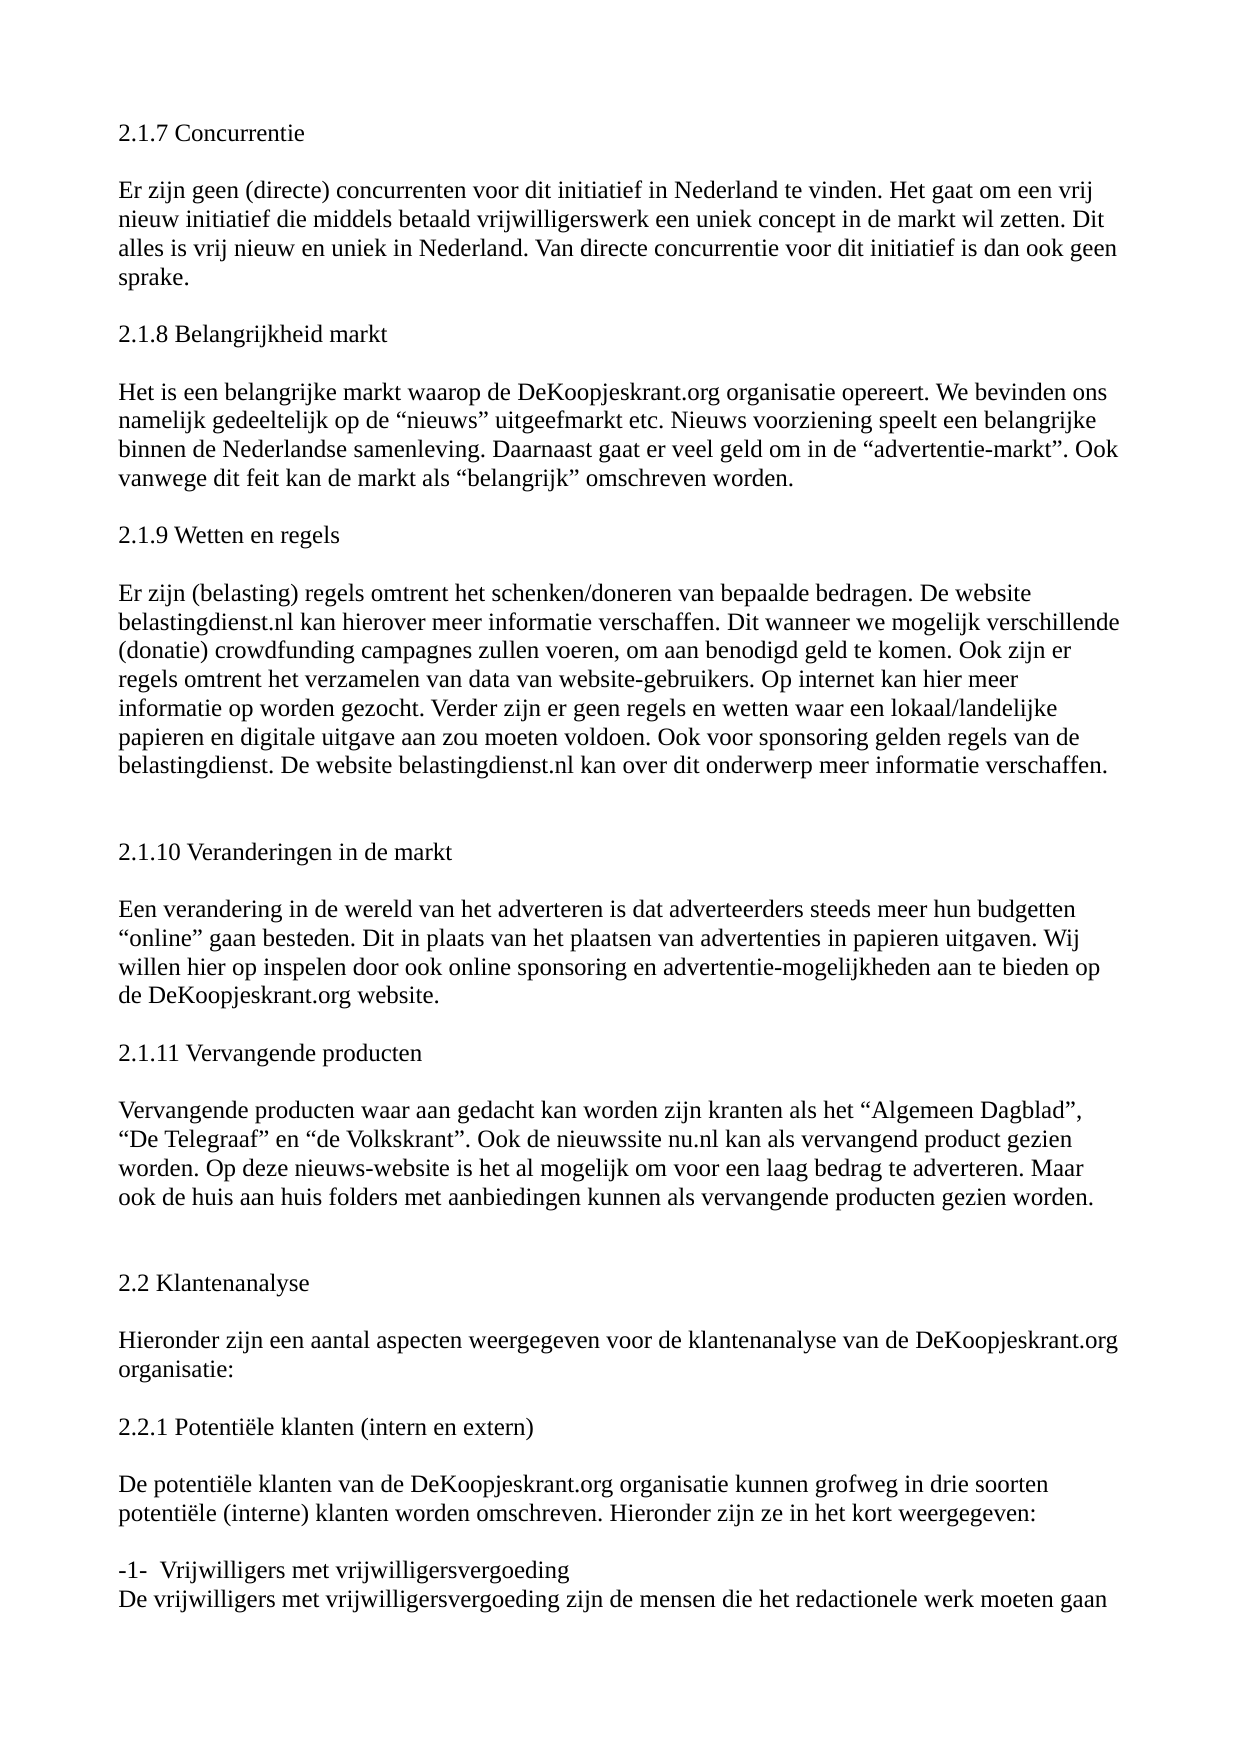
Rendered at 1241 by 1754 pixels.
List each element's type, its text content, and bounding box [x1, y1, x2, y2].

text -1- Vrijwilligers met vrijwilligersvergoeding De vrijwilligers met vrijwilligersvergoeding zijn de mensen die het redactionele werk moeten gaan [118, 1556, 1122, 1613]
text 2.1.10 Veranderingen in de markt Een verandering in de wereld van het adverteren is dat adverteerders steeds meer hun budgetten “online” gaan besteden. Dit in plaats van het plaatsen van advertenties in papieren uitgaven. Wij willen hier op inspelen door ook online sponsoring en advertentie-mogelijkheden aan te bieden op de DeKoopjeskrant.org website. 2.1.11 Vervangende producten Vervangende producten waar aan gedacht kan worden zijn kranten als het “Algemeen Dagblad”, “De Telegraaf” en “de Volkskrant”. Ook de nieuwssite nu.nl kan als vervangend product gezien worden. Op deze nieuws-website is het al mogelijk om voor een laag bedrag te adverteren. Maar ook de huis aan huis folders met aanbiedingen kunnen als vervangende producten gezien worden. 2.2 Klantenanalyse Hieronder zijn een aantal aspecten weergegeven voor de klantenanalyse van de DeKoopjeskrant.org organisatie: 2.2.1 Potentiële klanten (intern en extern) De potentiële klanten van de DeKoopjeskrant.org organisatie kunnen grofweg in drie soorten potentiële (interne) klanten worden omschreven. Hieronder zijn ze in het kort weergegeven: [118, 808, 1122, 1527]
text 2.1.7 Concurrentie Er zijn geen (directe) concurrenten voor dit initiatief in Nederland te vinden. Het gaat om een vrij nieuw initiatief die middels betaald vrijwilligerswerk een uniek concept in de markt wil zetten. Dit alles is vrij nieuw en uniek in Nederland. Van directe concurrentie voor dit initiatief is dan ook geen sprake. 2.1.8 Belangrijkheid markt Het is een belangrijke markt waarop de DeKoopjeskrant.org organisatie opereert. We bevinden ons namelijk gedeeltelijk op de “nieuws” uitgeefmarkt etc. Nieuws voorziening speelt een belangrijke binnen de Nederlandse samenleving. Daarnaast gaat er veel geld om in de “advertentie-markt”. Ook vanwege dit feit kan de markt als “belangrijk” omschreven worden. 2.1.9 Wetten en regels Er zijn (belasting) regels omtrent het schenken/doneren van bepaalde bedragen. De website belastingdienst.nl kan hierover meer informatie verschaffen. Dit wanneer we mogelijk verschillende (donatie) crowdfunding campagnes zullen voeren, om aan benodigd geld te komen. Ook zijn er regels omtrent het verzamelen van data van website-gebruikers. Op internet kan hier meer informatie op worden gezocht. Verder zijn er geen regels en wetten waar een lokaal/landelijke papieren en digitale uitgave aan zou moeten voldoen. Ook voor sponsoring gelden regels van de belastingdienst. De website belastingdienst.nl kan over dit onderwerp meer informatie verschaffen. [118, 118, 1122, 779]
